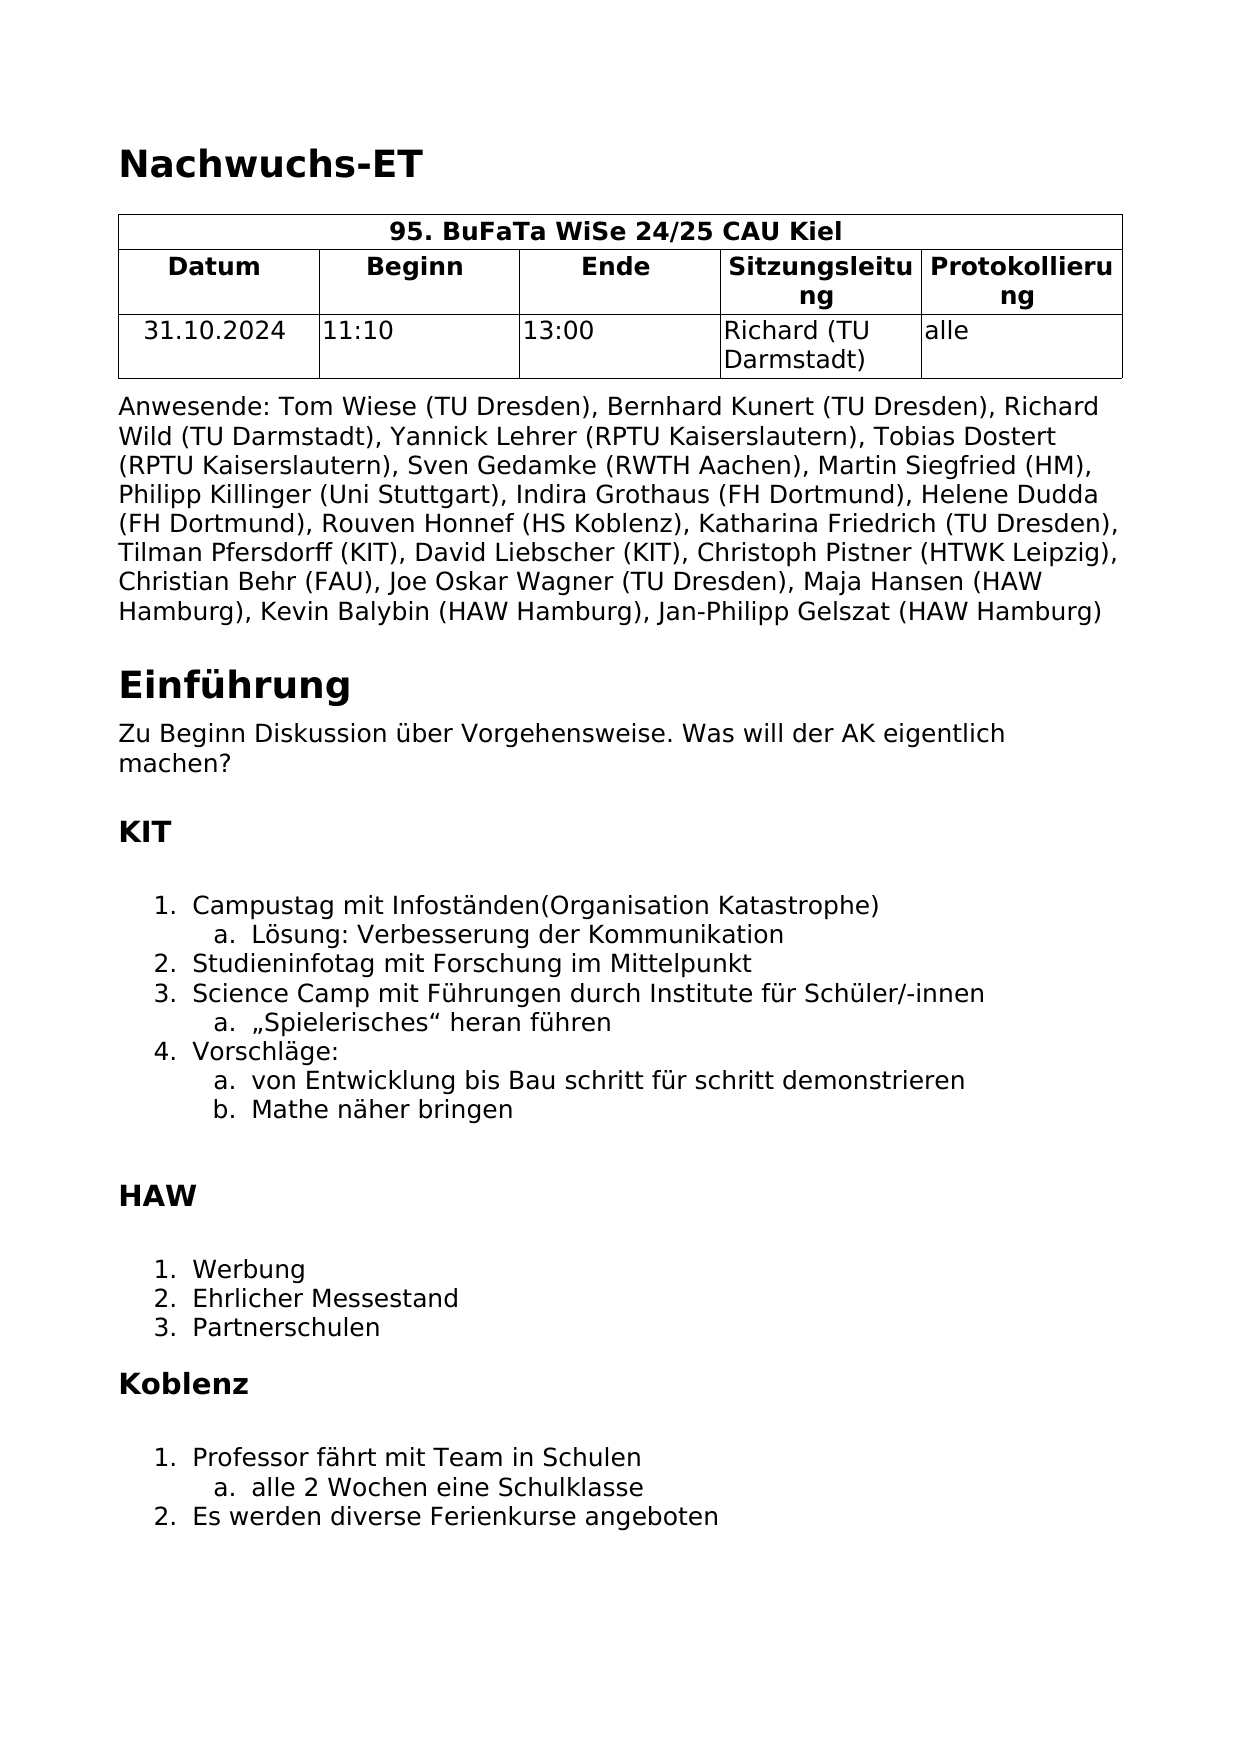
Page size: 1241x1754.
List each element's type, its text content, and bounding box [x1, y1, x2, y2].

table_header 95. BuFaTa WiSe 24/25 CAU Kiel [119, 215, 1122, 249]
list Lösung: Verbesserung der Kommunikation [236, 921, 1122, 950]
list Partnerschulen [177, 1313, 1122, 1343]
table_cell Datum [119, 250, 319, 313]
table_cell Richard (TU Darmstadt) [721, 315, 921, 378]
list alle 2 Wochen eine Schulklasse [236, 1473, 1122, 1502]
list Campustag mit Infoständen(Organisation Katastrophe) [177, 891, 1122, 921]
list „Spielerisches“ heran führen [236, 1008, 1122, 1037]
table_cell Beginn [320, 250, 519, 313]
list Es werden diverse Ferienkurse angeboten [177, 1502, 1122, 1531]
subtitle Nachwuchs-ET [118, 143, 1122, 187]
table_cell 31.10.2024 [119, 315, 319, 378]
text Anwesende: Tom Wiese (TU Dresden), Bernhard Kunert (TU Dresden), Richard Wild (TU Darmstadt), Yannick Lehrer (RPTU Kaiserslautern), Tobias Dostert (RPTU Kaiserslautern), Sven Gedamke (RWTH Aachen), Martin Siegfried (HM), Philipp Killinger (Uni Stuttgart), Indira Grothaus (FH Dortmund), Helene Dudda (FH Dortmund), Rouven Honnef (HS Koblenz), Katharina Friedrich (TU Dresden), Tilman Pfersdorff (KIT), David Liebscher (KIT), Christoph Pistner (HTWK Leipzig), Christian Behr (FAU), Joe Oskar Wagner (TU Dresden), Maja Hansen (HAW Hamburg), Kevin Balybin (HAW Hamburg), Jan-Philipp Gelszat (HAW Hamburg) [118, 393, 1122, 626]
list Ehrlicher Messestand [177, 1284, 1122, 1313]
subtitle KIT [118, 815, 1122, 849]
table_cell 11:10 [320, 315, 519, 378]
list Studieninfotag mit Forschung im Mittelpunkt [177, 950, 1122, 979]
table_cell Protokollierung [922, 250, 1122, 313]
subtitle Einführung [118, 663, 1122, 707]
subtitle HAW [118, 1179, 1122, 1213]
table_cell Ende [520, 250, 720, 313]
table_cell Sitzungsleitung [721, 250, 921, 313]
list Science Camp mit Führungen durch Institute für Schüler/-innen [177, 979, 1122, 1008]
list Professor fährt mit Team in Schulen [177, 1443, 1122, 1473]
text Zu Beginn Diskussion über Vorgehensweise. Was will der AK eigentlich machen? [118, 719, 1122, 778]
list Mathe näher bringen [236, 1096, 1122, 1125]
table_cell alle [922, 315, 1122, 378]
list Werbung [177, 1255, 1122, 1284]
list Vorschläge: [177, 1037, 1122, 1066]
table_cell 13:00 [520, 315, 720, 378]
subtitle Koblenz [118, 1368, 1122, 1402]
list von Entwicklung bis Bau schritt für schritt demonstrieren [236, 1066, 1122, 1096]
